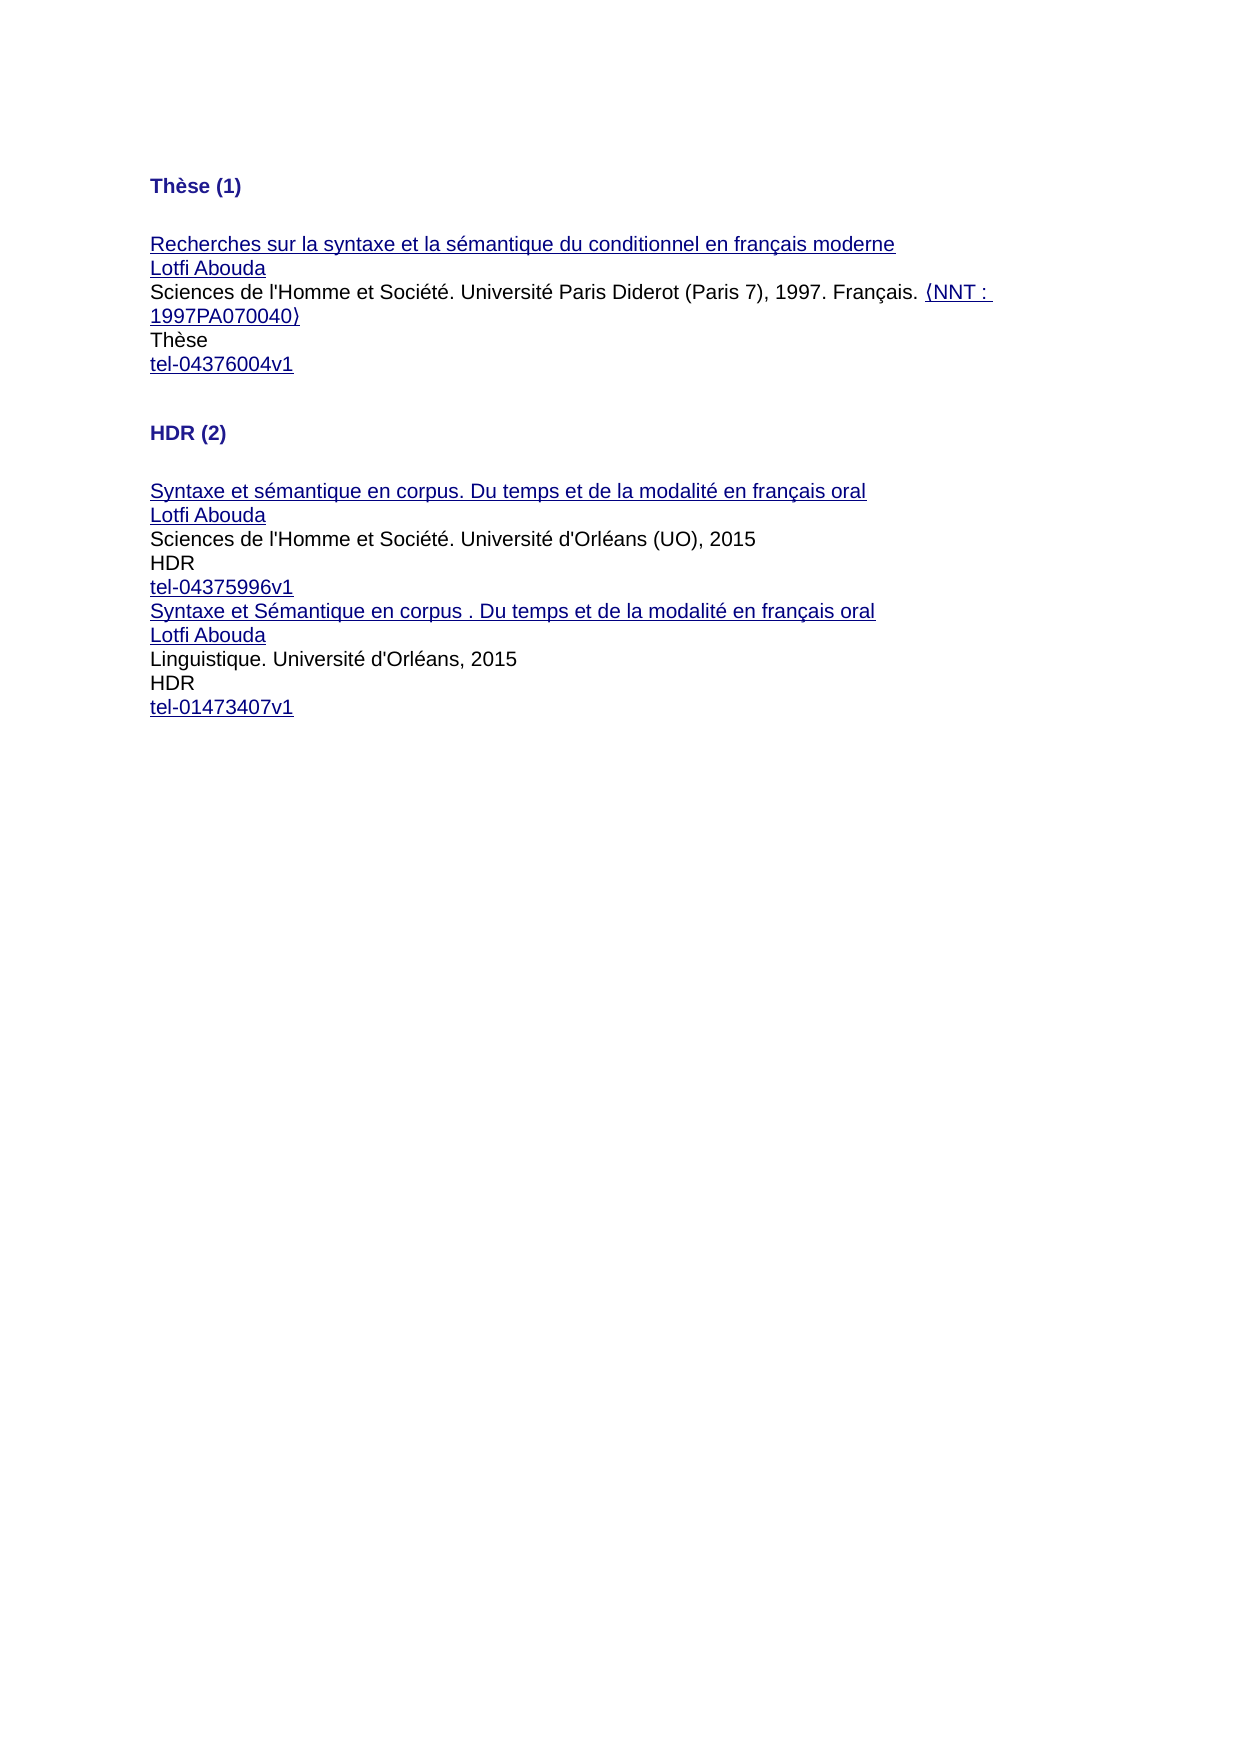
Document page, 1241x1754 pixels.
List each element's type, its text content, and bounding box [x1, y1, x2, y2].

table_cell Syntaxe et Sémantique en corpus . Du temps et de la modalité en français oral Lotfi Abouda Linguistique. Université d'Orléans, 2015 HDR tel-01473407v1 [150, 599, 1090, 719]
subtitle Thèse (1) [150, 174, 1090, 198]
subtitle HDR (2) [150, 421, 1090, 445]
table_header Recherches sur la syntaxe et la sémantique du conditionnel en français moderne Lotfi Abouda Sciences de l'Homme et Société. Université Paris Diderot (Paris 7), 1997. Français. ⟨NNT : 1997PA070040⟩ Thèse tel-04376004v1 [150, 232, 1090, 376]
table_header Syntaxe et sémantique en corpus. Du temps et de la modalité en français oral Lotfi Abouda Sciences de l'Homme et Société. Université d'Orléans (UO), 2015 HDR tel-04375996v1 [150, 479, 1090, 599]
